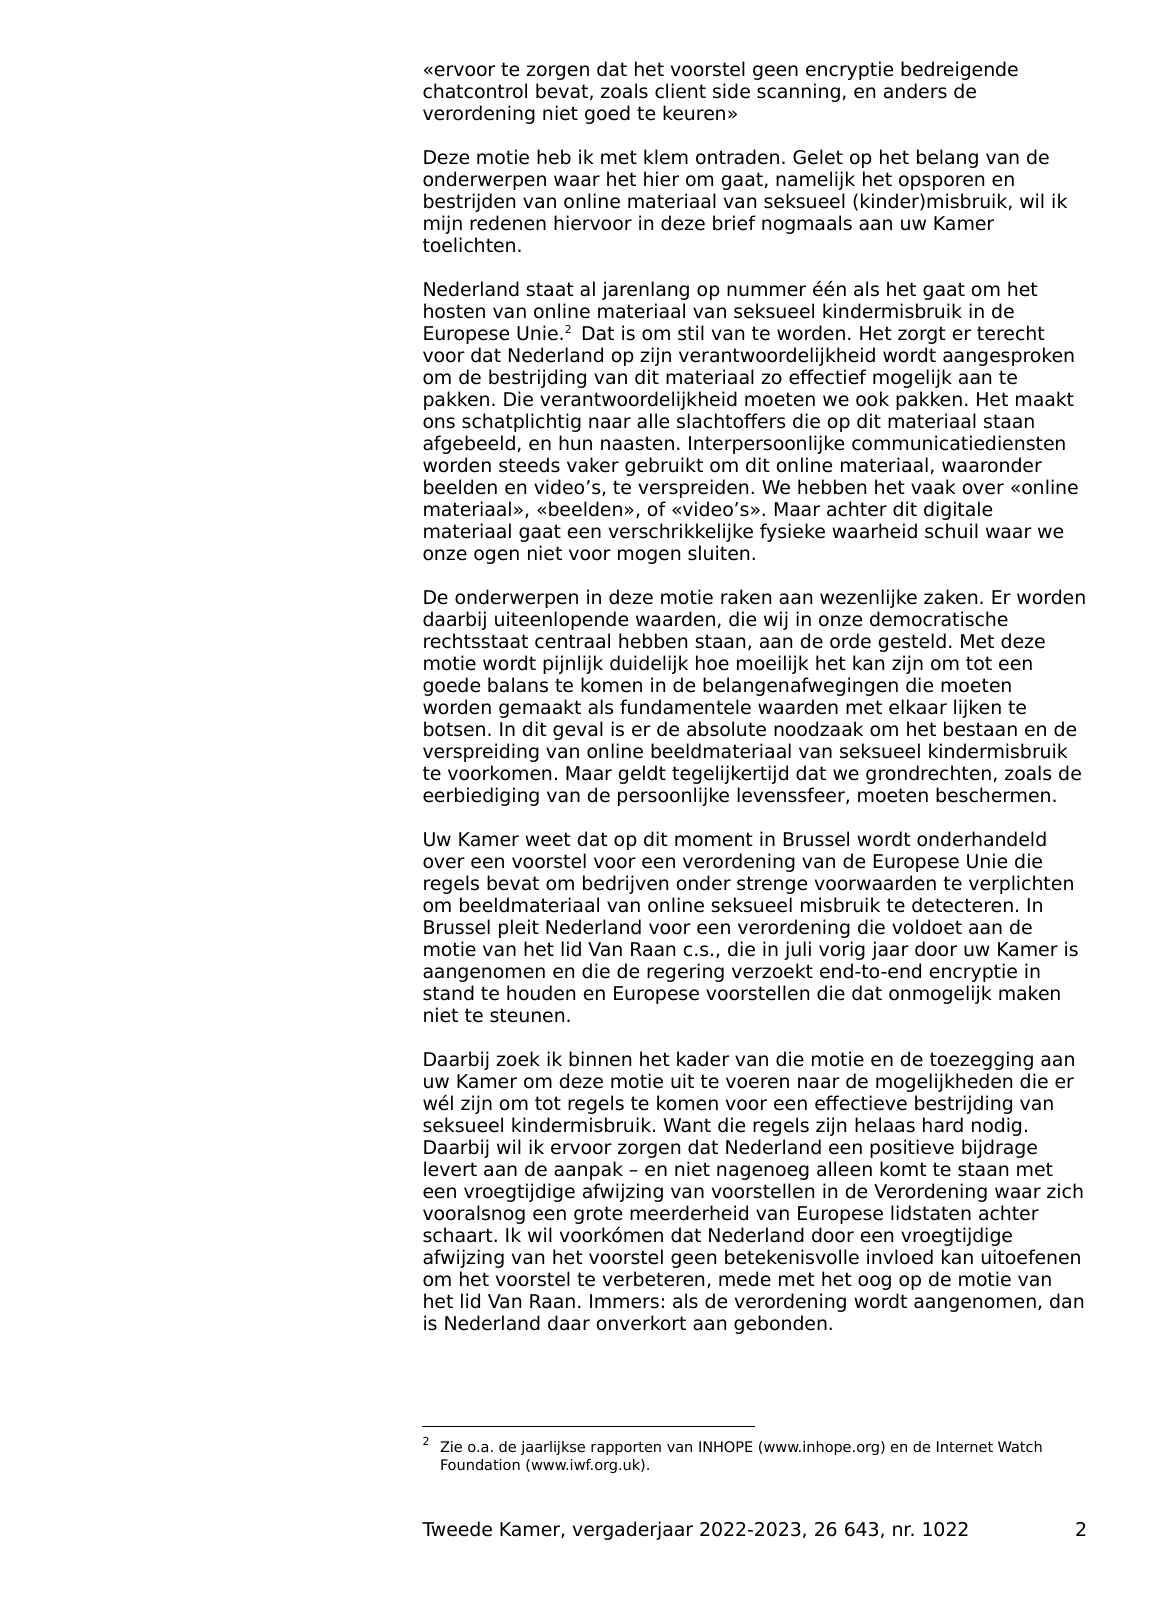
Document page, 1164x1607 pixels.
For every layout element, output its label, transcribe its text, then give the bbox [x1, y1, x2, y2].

text De onderwerpen in deze motie raken aan wezenlijke zaken. Er worden daarbij uiteenlopende waarden, die wij in onze democratische rechtsstaat centraal hebben staan, aan de orde gesteld. Met deze motie wordt pijnlijk duidelijk hoe moeilijk het kan zijn om tot een goede balans te komen in de belangenafwegingen die moeten worden gemaakt als fundamentele waarden met elkaar lijken te botsen. In dit geval is er de absolute noodzaak om het bestaan en de verspreiding van online beeldmateriaal van seksueel kindermisbruik te voorkomen. Maar geldt tegelijkertijd dat we grondrechten, zoals de eerbiediging van de persoonlijke levenssfeer, moeten beschermen. [422, 587, 1087, 807]
text Nederland staat al jarenlang op nummer één als het gaat om het hosten van online materiaal van seksueel kindermisbruik in de Europese Unie. Dat is om stil van te worden. Het zorgt er terecht voor dat Nederland op zijn verantwoordelijkheid wordt aangesproken om de bestrijding van dit materiaal zo effectief mogelijk aan te pakken. Die verantwoordelijkheid moeten we ook pakken. Het maakt ons schatplichtig naar alle slachtoffers die op dit materiaal staan afgebeeld, en hun naasten. Interpersoonlijke communicatiediensten worden steeds vaker gebruikt om dit online materiaal, waaronder beelden en video’s, te verspreiden. We hebben het vaak over «online materiaal», «beelden», of «video’s». Maar achter dit digitale materiaal gaat een verschrikkelijke fysieke waarheid schuil waar we onze ogen niet voor mogen sluiten. [422, 279, 1087, 565]
text «ervoor te zorgen dat het voorstel geen encryptie bedreigende chatcontrol bevat, zoals client side scanning, en anders de verordening niet goed te keuren» [422, 59, 1087, 125]
text Uw Kamer weet dat op dit moment in Brussel wordt onderhandeld over een voorstel voor een verordening van de Europese Unie die regels bevat om bedrijven onder strenge voorwaarden te verplichten om beeldmateriaal van online seksueel misbruik te detecteren. In Brussel pleit Nederland voor een verordening die voldoet aan de motie van het lid Van Raan c.s., die in juli vorig jaar door uw Kamer is aangenomen en die de regering verzoekt end-to-end encryptie in stand te houden en Europese voorstellen die dat onmogelijk maken niet te steunen. [422, 829, 1087, 1027]
text Deze motie heb ik met klem ontraden. Gelet op het belang van de onderwerpen waar het hier om gaat, namelijk het opsporen en bestrijden van online materiaal van seksueel (kinder)misbruik, wil ik mijn redenen hiervoor in deze brief nogmaals aan uw Kamer toelichten. [422, 147, 1087, 257]
text Zie o.a. de jaarlijkse rapporten van INHOPE (www.inhope.org) en de Internet Watch Foundation (www.iwf.org.uk). [422, 1435, 1087, 1474]
text Daarbij zoek ik binnen het kader van die motie en de toezegging aan uw Kamer om deze motie uit te voeren naar de mogelijkheden die er wél zijn om tot regels te komen voor een effectieve bestrijding van seksueel kindermisbruik. Want die regels zijn helaas hard nodig. Daarbij wil ik ervoor zorgen dat Nederland een positieve bijdrage levert aan de aanpak – en niet nagenoeg alleen komt te staan met een vroegtijdige afwijzing van voorstellen in de Verordening waar zich vooralsnog een grote meerderheid van Europese lidstaten achter schaart. Ik wil voorkómen dat Nederland door een vroegtijdige afwijzing van het voorstel geen betekenisvolle invloed kan uitoefenen om het voorstel te verbeteren, mede met het oog op de motie van het lid Van Raan. Immers: als de verordening wordt aangenomen, dan is Nederland daar onverkort aan gebonden. [422, 1049, 1087, 1335]
